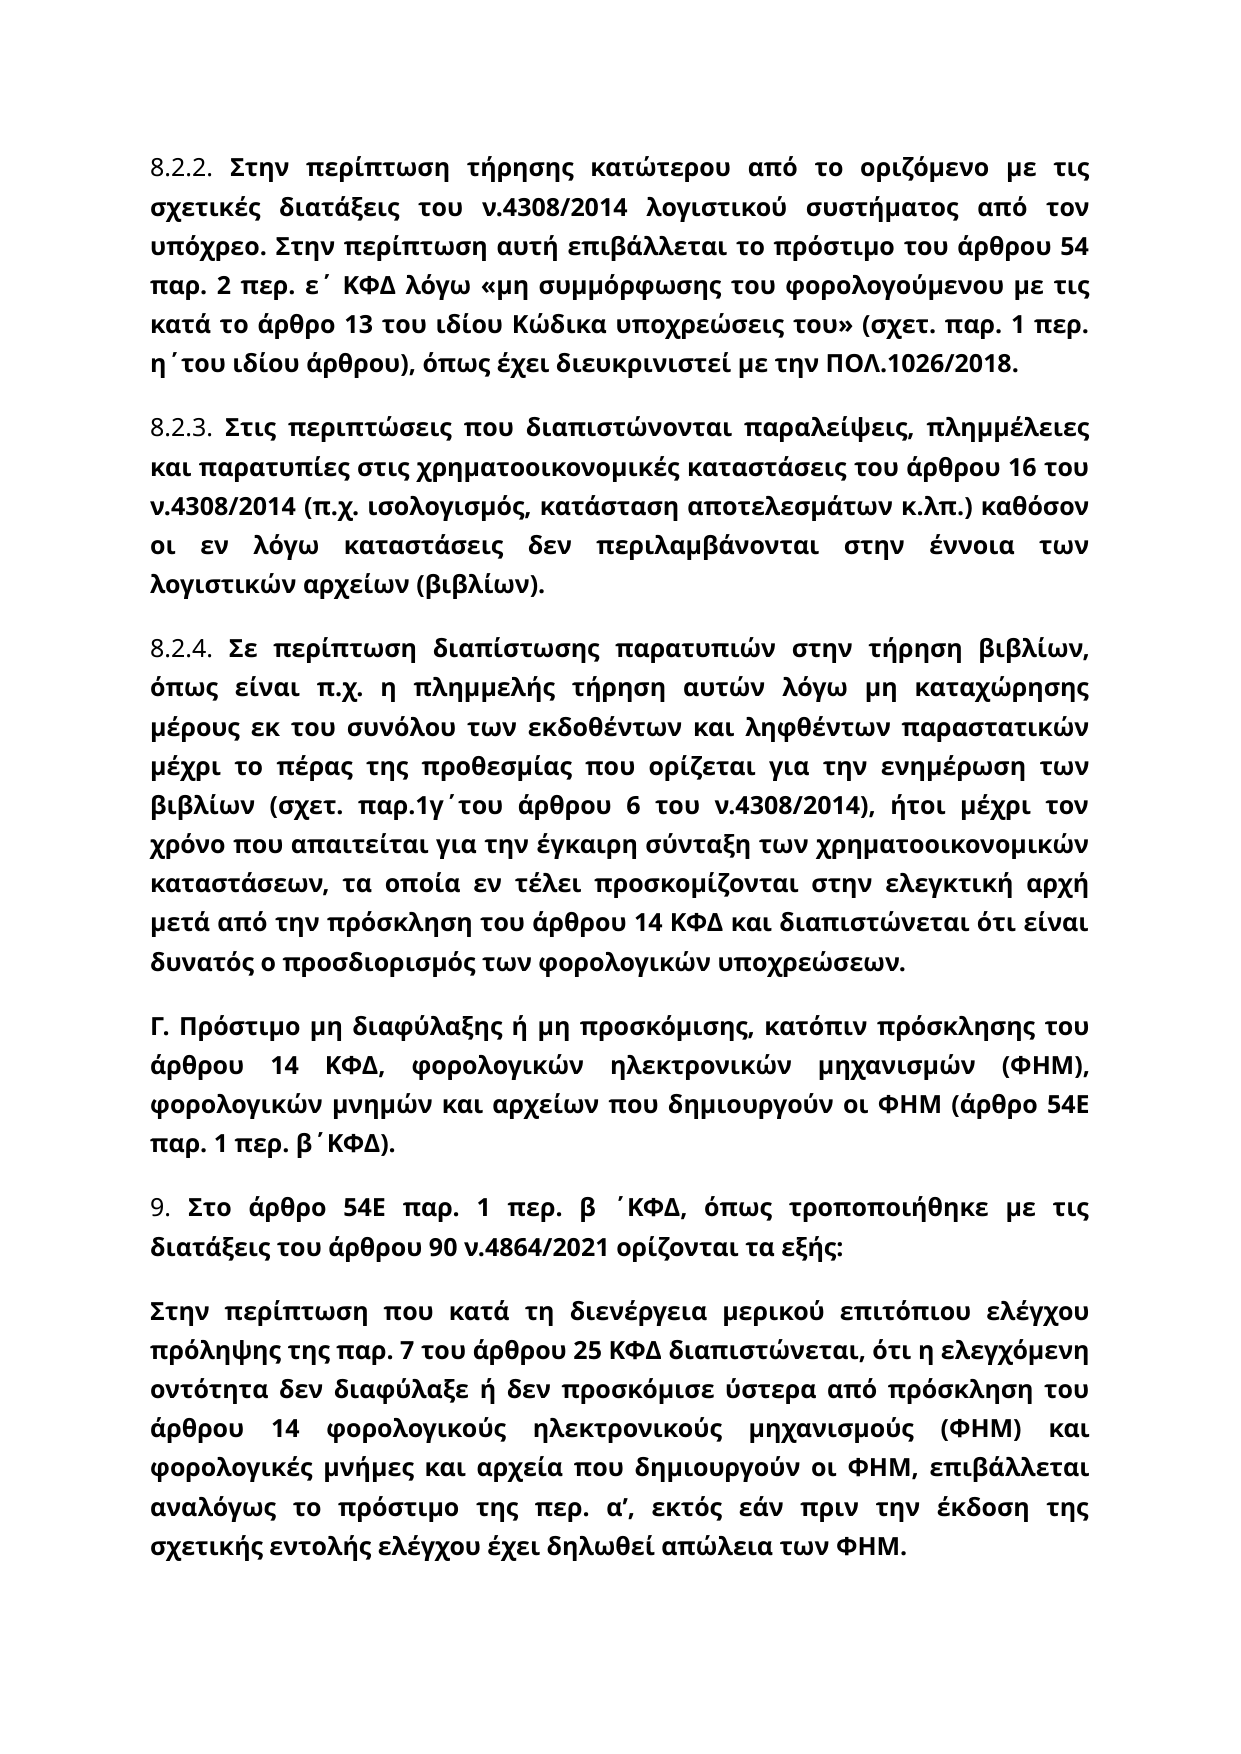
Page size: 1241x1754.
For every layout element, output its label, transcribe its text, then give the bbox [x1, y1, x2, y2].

text Στην περίπτωση που κατά τη διενέργεια μερικού επιτόπιου ελέγχου πρόληψης της παρ. 7 του άρθρου 25 ΚΦΔ διαπιστώνεται, ότι η ελεγχόμενη οντότητα δεν διαφύλαξε ή δεν προσκόμισε ύστερα από πρόσκληση του άρθρου 14 φορολογικούς ηλεκτρονικούς μηχανισμούς (ΦΗΜ) και φορολογικές μνήμες και αρχεία που δημιουργούν οι ΦΗΜ, επιβάλλεται αναλόγως το πρόστιμο της περ. α’, εκτός εάν πριν την έκδοση της σχετικής εντολής ελέγχου έχει δηλωθεί απώλεια των ΦΗΜ. [150, 1293, 1090, 1562]
text 9. Στο άρθρο 54Ε παρ. 1 περ. β ΄ΚΦΔ, όπως τροποποιήθηκε με τις διατάξεις του άρθρου 90 ν.4864/2021 ορίζονται τα εξής: [150, 1190, 1090, 1263]
text Γ. Πρόστιμο μη διαφύλαξης ή μη προσκόμισης, κατόπιν πρόσκλησης του άρθρου 14 ΚΦΔ, φορολογικών ηλεκτρονικών μηχανισμών (ΦΗΜ), φορολογικών μνημών και αρχείων που δημιουργούν οι ΦΗΜ (άρθρο 54Ε παρ. 1 περ. β΄ΚΦΔ). [150, 1008, 1090, 1160]
text 8.2.4. Σε περίπτωση διαπίστωσης παρατυπιών στην τήρηση βιβλίων, όπως είναι π.χ. η πλημμελής τήρηση αυτών λόγω μη καταχώρησης μέρους εκ του συνόλου των εκδοθέντων και ληφθέντων παραστατικών μέχρι το πέρας της προθεσμίας που ορίζεται για την ενημέρωση των βιβλίων (σχετ. παρ.1γ΄του άρθρου 6 του ν.4308/2014), ήτοι μέχρι τον χρόνο που απαιτείται για την έγκαιρη σύνταξη των χρηματοοικονομικών καταστάσεων, τα οποία εν τέλει προσκομίζονται στην ελεγκτική αρχή μετά από την πρόσκληση του άρθρου 14 ΚΦΔ και διαπιστώνεται ότι είναι δυνατός ο προσδιορισμός των φορολογικών υποχρεώσεων. [150, 631, 1090, 978]
text 8.2.3. Στις περιπτώσεις που διαπιστώνονται παραλείψεις, πλημμέλειες και παρατυπίες στις χρηματοοικονομικές καταστάσεις του άρθρου 16 του ν.4308/2014 (π.χ. ισολογισμός, κατάσταση αποτελεσμάτων κ.λπ.) καθόσον οι εν λόγω καταστάσεις δεν περιλαμβάνονται στην έννοια των λογιστικών αρχείων (βιβλίων). [150, 410, 1090, 601]
text 8.2.2. Στην περίπτωση τήρησης κατώτερου από το οριζόμενο με τις σχετικές διατάξεις του ν.4308/2014 λογιστικού συστήματος από τον υπόχρεο. Στην περίπτωση αυτή επιβάλλεται το πρόστιμο του άρθρου 54 παρ. 2 περ. ε΄ ΚΦΔ λόγω «μη συμμόρφωσης του φορολογούμενου με τις κατά το άρθρο 13 του ιδίου Κώδικα υποχρεώσεις του» (σχετ. παρ. 1 περ. η΄του ιδίου άρθρου), όπως έχει διευκρινιστεί με την ΠΟΛ.1026/2018. [150, 150, 1090, 380]
